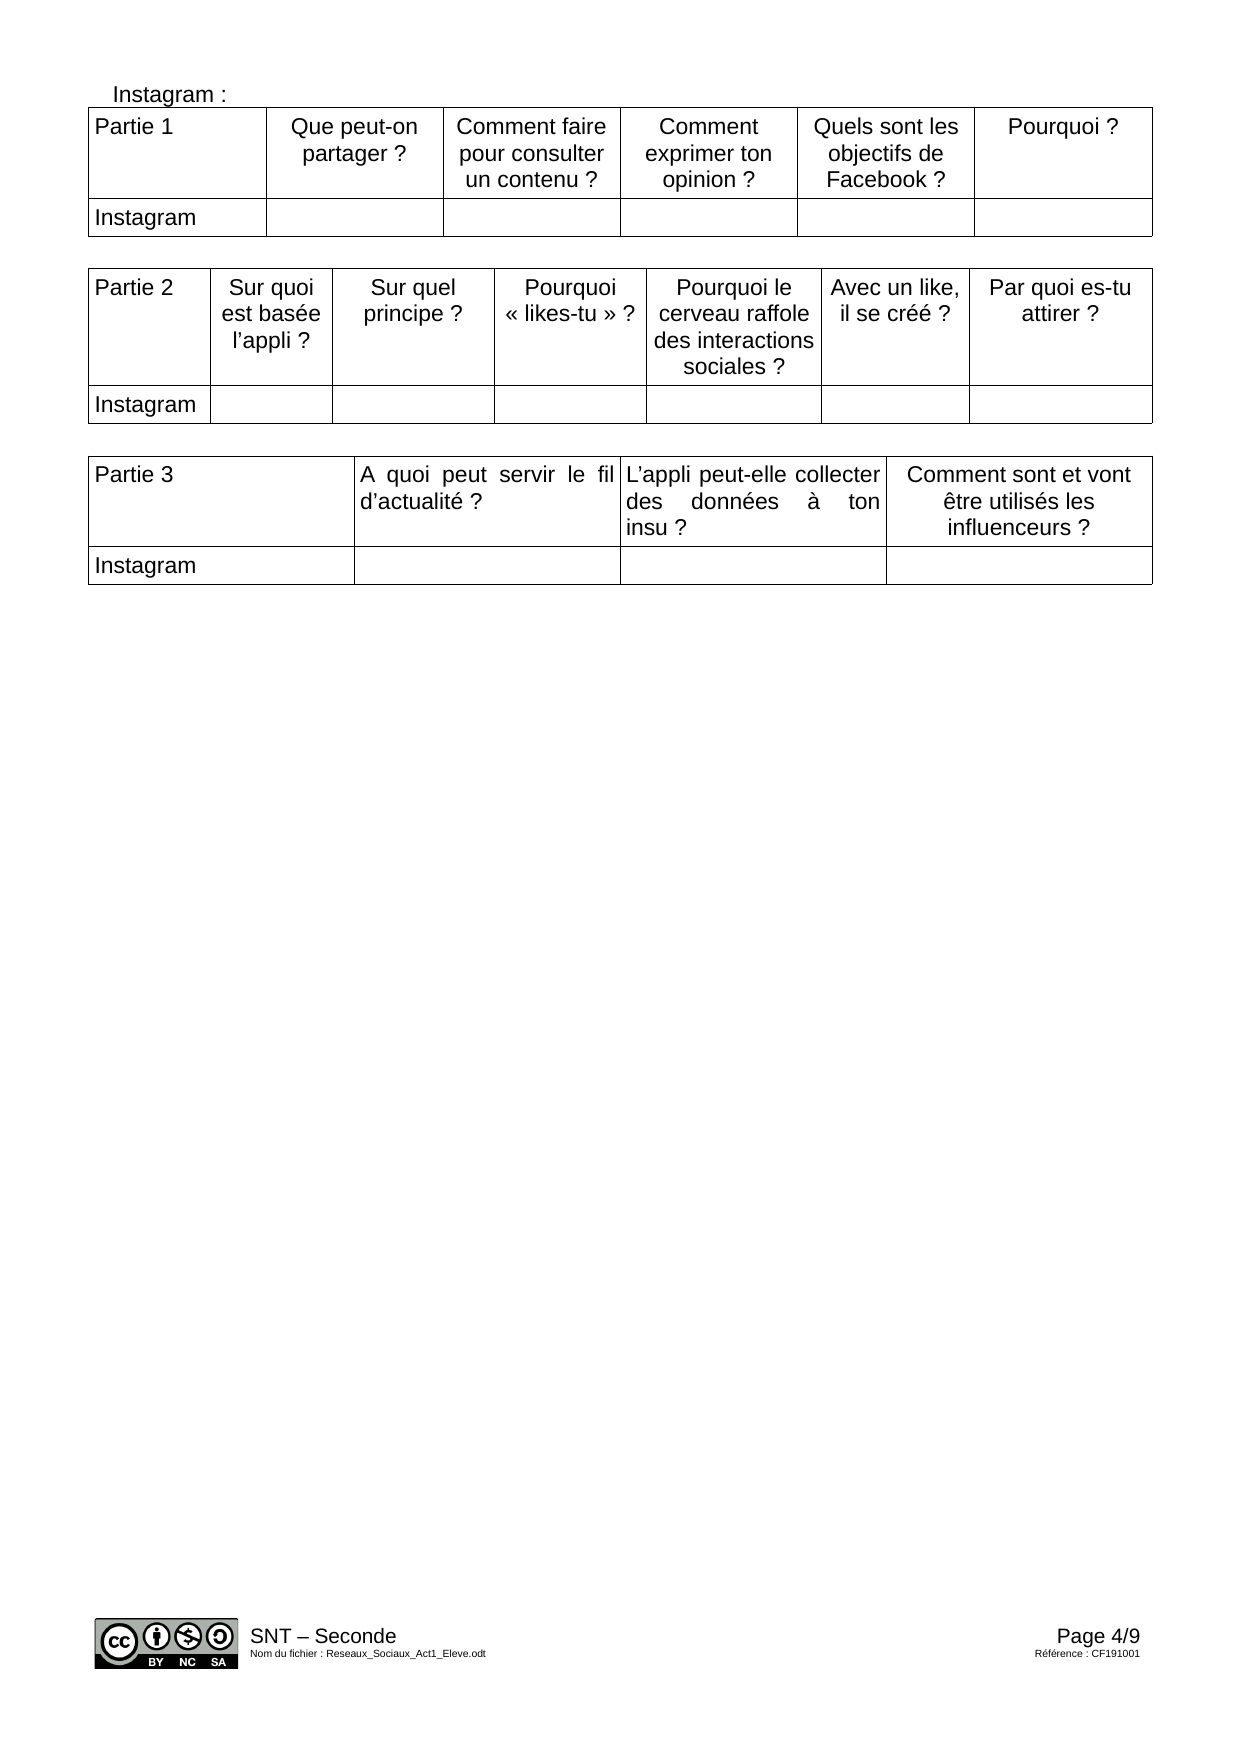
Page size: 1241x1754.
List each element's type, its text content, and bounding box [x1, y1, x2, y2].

table_header Par quoi es-tu attirer ? [970, 269, 1152, 385]
table_header L’appli peut-elle collecter des données à ton insu ? [621, 457, 886, 546]
table_header Sur quel principe ? [333, 269, 494, 385]
table_header Comment sont et vont être utilisés les influenceurs ? [887, 457, 1152, 546]
table_cell [355, 547, 620, 584]
table_cell [647, 386, 821, 423]
table_cell [822, 386, 969, 423]
table_cell [887, 547, 1152, 584]
table_header Avec un like, il se créé ? [822, 269, 969, 385]
table_header Pourquoi ? [975, 108, 1152, 198]
table_cell [333, 386, 494, 423]
picture [94, 1618, 239, 1669]
table_cell [495, 386, 646, 423]
table_header Partie 2 [89, 269, 210, 385]
table_cell Instagram [89, 199, 266, 236]
text Instagram : [88, 81, 1152, 107]
table_header Partie 1 [89, 108, 266, 198]
table_header Quels sont les objectifs de Facebook ? [798, 108, 974, 198]
table_cell Instagram [89, 547, 354, 584]
table_cell [798, 199, 974, 236]
table_header Pourquoi le cerveau raffole des interactions sociales ? [647, 269, 821, 385]
table_cell [621, 199, 797, 236]
table_header Comment exprimer ton opinion ? [621, 108, 797, 198]
table_header A quoi peut servir le fil d’actualité ? [355, 457, 620, 546]
table_cell Instagram [89, 386, 210, 423]
table_header Pourquoi « likes-tu » ? [495, 269, 646, 385]
table_cell [267, 199, 443, 236]
table_cell [975, 199, 1152, 236]
table_header Sur quoi est basée l’appli ? [211, 269, 332, 385]
table_cell [444, 199, 620, 236]
table_header Que peut-on partager ? [267, 108, 443, 198]
table_cell [211, 386, 332, 423]
table_cell [621, 547, 886, 584]
table_cell [970, 386, 1152, 423]
table_header Partie 3 [89, 457, 354, 546]
table_header Comment faire pour consulter un contenu ? [444, 108, 620, 198]
